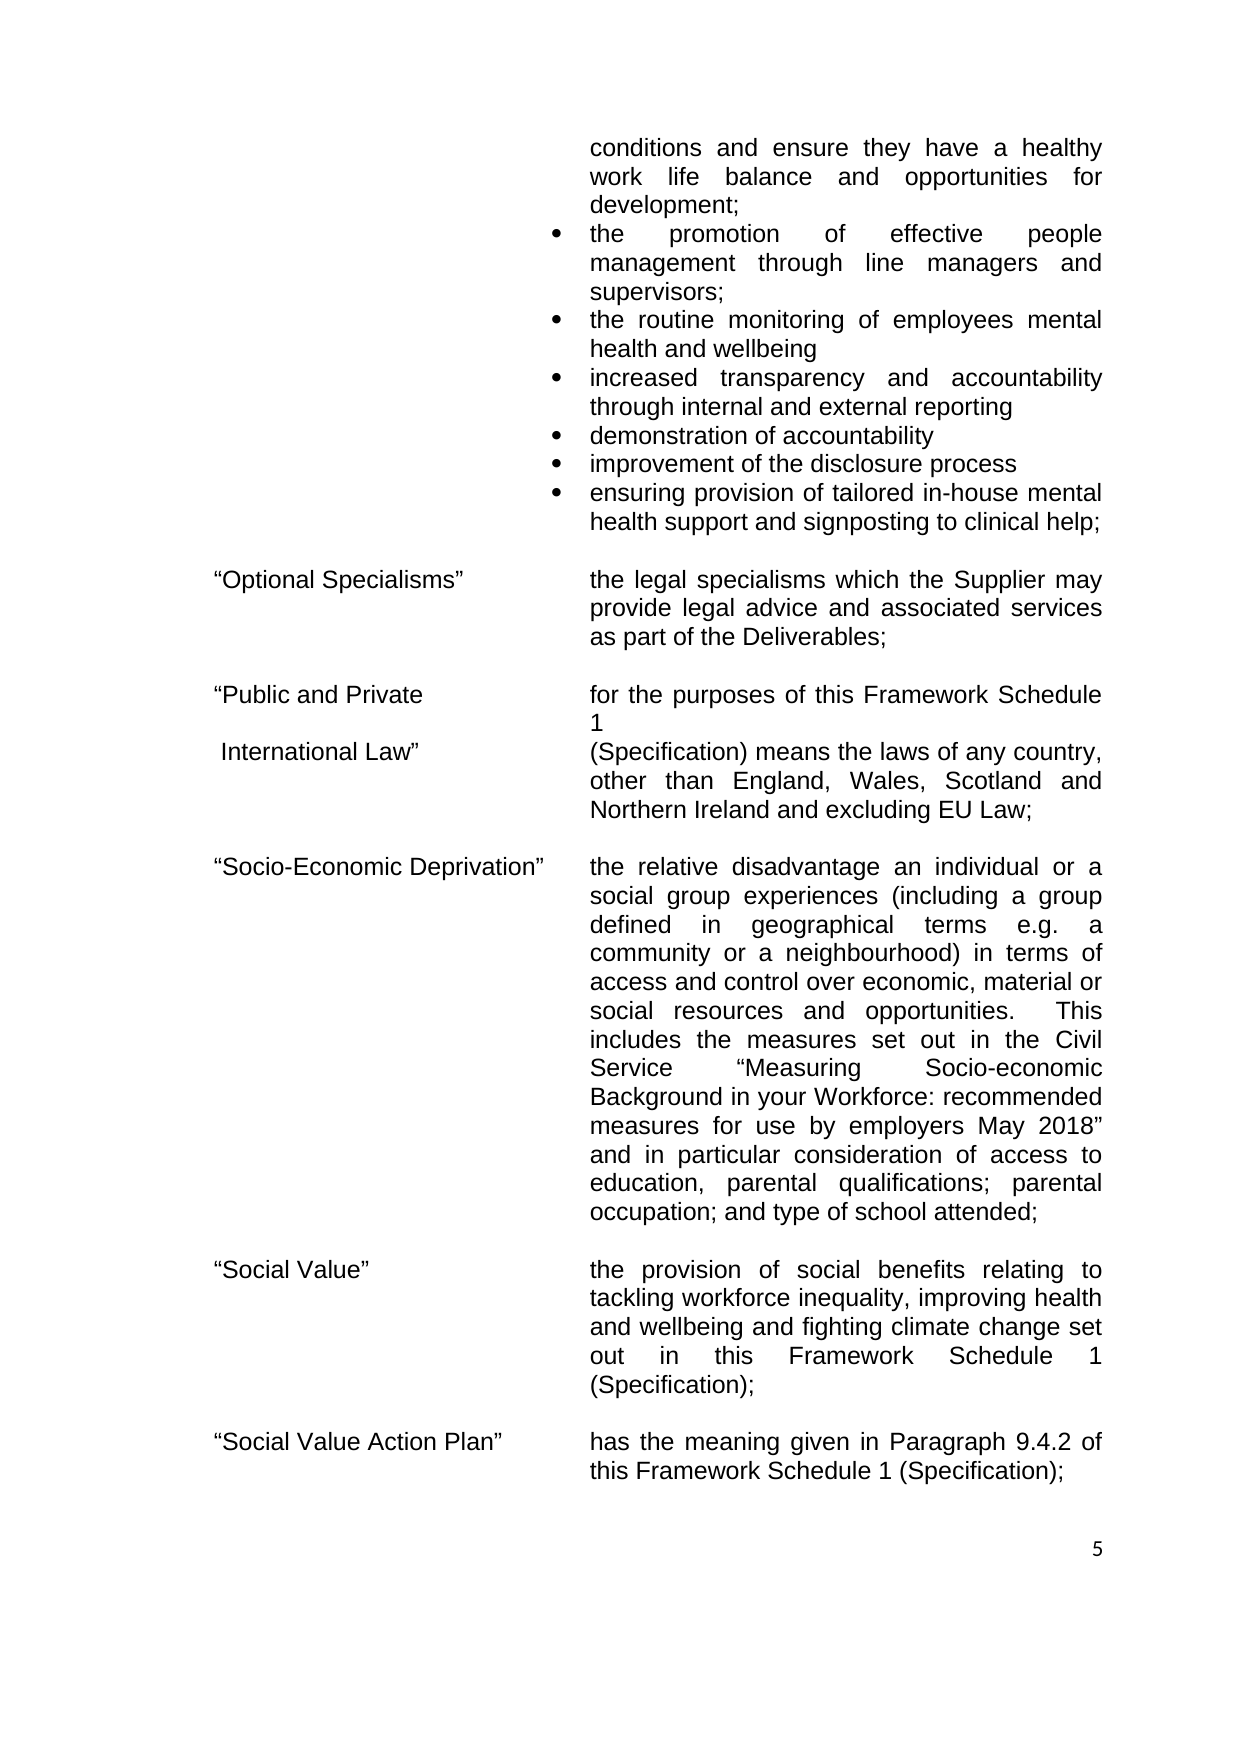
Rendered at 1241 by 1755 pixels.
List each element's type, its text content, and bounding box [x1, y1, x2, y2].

list demonstration of accountability [552, 421, 1103, 449]
list ensuring provision of tailored in-house mental health support and signposting to clinical help; [552, 478, 1103, 536]
text “Social Value” the provision of social benefits relating to tackling workforce inequality, improving health and wellbeing and fighting climate change set out in this Framework Schedule 1 (Specification); [213, 1255, 1103, 1398]
text “Social Value Action Plan” has the meaning given in Paragraph 9.4.2 of this Framework Schedule 1 (Specification); [213, 1427, 1103, 1485]
list the routine monitoring of employees mental health and wellbeing [552, 305, 1103, 363]
text International Law” (Specification) means the laws of any country, other than England, Wales, Scotland and Northern Ireland and excluding EU Law; [213, 737, 1103, 823]
list increased transparency and accountability through internal and external reporting [552, 363, 1103, 421]
list the provision to employees of good working conditions and ensure they have a healthy work life balance and opportunities for development; [552, 133, 1103, 219]
list the promotion of effective people management through line managers and supervisors; [552, 219, 1103, 305]
text “Socio-Economic Deprivation” the relative disadvantage an individual or a social group experiences (including a group defined in geographical terms e.g. a community or a neighbourhood) in terms of access and control over economic, material or social resources and opportunities. This includes the measures set out in the Civil Service “Measuring Socio-economic Background in your Workforce: recommended measures for use by employers May 2018” and in particular consideration of access to education, parental qualifications; parental occupation; and type of school attended; [213, 852, 1103, 1226]
list improvement of the disclosure process [552, 449, 1103, 478]
text “Optional Specialisms” the legal specialisms which the Supplier may provide legal advice and associated services as part of the Deliverables; [213, 565, 1103, 651]
text “Public and Private for the purposes of this Framework Schedule 1 [213, 680, 1103, 737]
